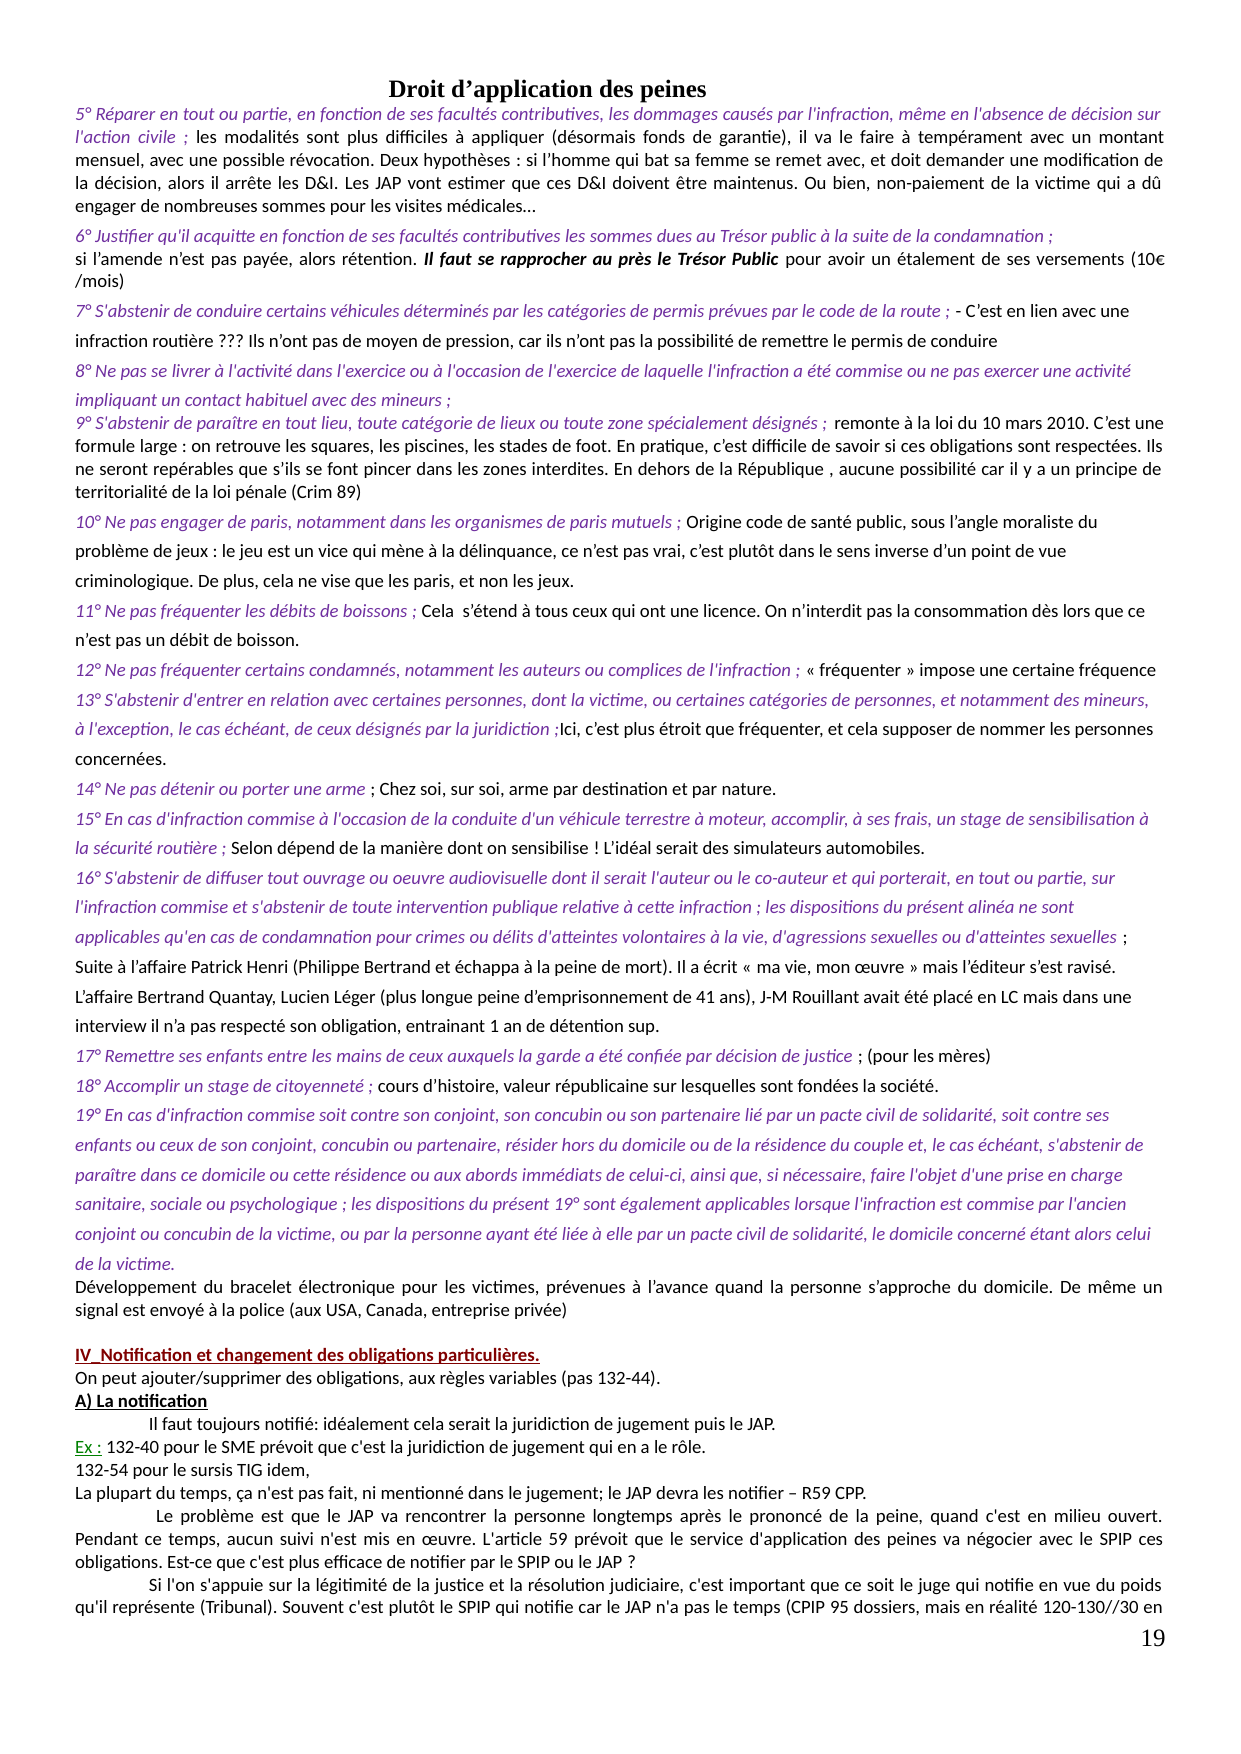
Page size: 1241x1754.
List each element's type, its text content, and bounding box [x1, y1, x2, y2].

text La plupart du temps, ça n'est pas fait, ni mentionné dans le jugement; le JAP devra les notifier – R59 CPP. [75, 1481, 1165, 1504]
text 9° S'abstenir de paraître en tout lieu, toute catégorie de lieux ou toute zone spécialement désignés ; remonte à la loi du 10 mars 2010. C’est une formule large : on retrouve les squares, les piscines, les stades de foot. En pratique, c’est difficile de savoir si ces obligations sont respectées. Ils ne seront repérables que s’ils se font pincer dans les zones interdites. En dehors de la République , aucune possibilité car il y a un principe de territorialité de la loi pénale (Crim 89) [75, 411, 1165, 503]
text 12° Ne pas fréquenter certains condamnés, notamment les auteurs ou complices de l'infraction ; « fréquenter » impose une certaine fréquence [75, 651, 1165, 681]
text Ex : 132-40 pour le SME prévoit que c'est la juridiction de jugement qui en a le rôle. [75, 1435, 1165, 1458]
text 17° Remettre ses enfants entre les mains de ceux auxquels la garde a été confiée par décision de justice ; (pour les mères) [75, 1037, 1165, 1067]
text Il faut toujours notifié: idéalement cela serait la juridiction de jugement puis le JAP. [75, 1412, 1165, 1435]
text 19° En cas d'infraction commise soit contre son conjoint, son concubin ou son partenaire lié par un pacte civil de solidarité, soit contre ses enfants ou ceux de son conjoint, concubin ou partenaire, résider hors du domicile ou de la résidence du couple et, le cas échéant, s'abstenir de paraître dans ce domicile ou cette résidence ou aux abords immédiats de celui-ci, ainsi que, si nécessaire, faire l'objet d'une prise en charge sanitaire, sociale ou psychologique ; les dispositions du présent 19° sont également applicables lorsque l'infraction est commise par l'ancien conjoint ou concubin de la victime, ou par la personne ayant été liée à elle par un pacte civil de solidarité, le domicile concerné étant alors celui de la victime. [75, 1097, 1165, 1275]
text 11° Ne pas fréquenter les débits de boissons ; Cela s’étend à tous ceux qui ont une licence. On n’interdit pas la consommation dès lors que ce n’est pas un débit de boisson. [75, 592, 1165, 651]
text 132-54 pour le sursis TIG idem, [75, 1458, 1165, 1481]
text 10° Ne pas engager de paris, notamment dans les organismes de paris mutuels ; Origine code de santé public, sous l’angle moraliste du problème de jeux : le jeu est un vice qui mène à la délinquance, ce n’est pas vrai, c’est plutôt dans le sens inverse d’un point de vue criminologique. De plus, cela ne vise que les paris, et non les jeux. [75, 503, 1165, 592]
text Développement du bracelet électronique pour les victimes, prévenues à l’avance quand la personne s’approche du domicile. De même un signal est envoyé à la police (aux USA, Canada, entreprise privée) [75, 1275, 1165, 1321]
text 15° En cas d'infraction commise à l'occasion de la conduite d'un véhicule terrestre à moteur, accomplir, à ses frais, un stage de sensibilisation à la sécurité routière ; Selon dépend de la manière dont on sensibilise ! L’idéal serait des simulateurs automobiles. [75, 800, 1165, 859]
text Le problème est que le JAP va rencontrer la personne longtemps après le prononcé de la peine, quand c'est en milieu ouvert. Pendant ce temps, aucun suivi n'est mis en œuvre. L'article 59 prévoit que le service d'application des peines va négocier avec le SPIP ces obligations. Est-ce que c'est plus efficace de notifier par le SPIP ou le JAP ? [75, 1504, 1165, 1573]
text IV_Notification et changement des obligations particulières. [75, 1344, 1165, 1367]
text 13° S'abstenir d'entrer en relation avec certaines personnes, dont la victime, ou certaines catégories de personnes, et notamment des mineurs, à l'exception, le cas échéant, de ceux désignés par la juridiction ;Ici, c’est plus étroit que fréquenter, et cela supposer de nommer les personnes concernées. [75, 681, 1165, 770]
text 5° Réparer en tout ou partie, en fonction de ses facultés contributives, les dommages causés par l'infraction, même en l'absence de décision sur l'action civile ; les modalités sont plus difficiles à appliquer (désormais fonds de garantie), il va le faire à tempérament avec un montant mensuel, avec une possible révocation. Deux hypothèses : si l’homme qui bat sa femme se remet avec, et doit demander une modification de la décision, alors il arrête les D&I. Les JAP vont estimer que ces D&I doivent être maintenus. Ou bien, non-paiement de la victime qui a dû engager de nombreuses sommes pour les visites médicales… [75, 102, 1165, 217]
text 18° Accomplir un stage de citoyenneté ; cours d’histoire, valeur républicaine sur lesquelles sont fondées la société. [75, 1067, 1165, 1097]
text 16° S'abstenir de diffuser tout ouvrage ou oeuvre audiovisuelle dont il serait l'auteur ou le co-auteur et qui porterait, en tout ou partie, sur l'infraction commise et s'abstenir de toute intervention publique relative à cette infraction ; les dispositions du présent alinéa ne sont applicables qu'en cas de condamnation pour crimes ou délits d'atteintes volontaires à la vie, d'agressions sexuelles ou d'atteintes sexuelles ; Suite à l’affaire Patrick Henri (Philippe Bertrand et échappa à la peine de mort). Il a écrit « ma vie, mon œuvre » mais l’éditeur s’est ravisé. L’affaire Bertrand Quantay, Lucien Léger (plus longue peine d’emprisonnement de 41 ans), J-M Rouillant avait été placé en LC mais dans une interview il n’a pas respecté son obligation, entrainant 1 an de détention sup. [75, 859, 1165, 1037]
text 6° Justifier qu'il acquitte en fonction de ses facultés contributives les sommes dues au Trésor public à la suite de la condamnation ; [75, 217, 1165, 247]
text 8° Ne pas se livrer à l'activité dans l'exercice ou à l'occasion de l'exercice de laquelle l'infraction a été commise ou ne pas exercer une activité impliquant un contact habituel avec des mineurs ; [75, 352, 1165, 411]
text 7° S'abstenir de conduire certains véhicules déterminés par les catégories de permis prévues par le code de la route ; - C’est en lien avec une infraction routière ??? Ils n’ont pas de moyen de pression, car ils n’ont pas la possibilité de remettre le permis de conduire [75, 293, 1165, 352]
text 14° Ne pas détenir ou porter une arme ; Chez soi, sur soi, arme par destination et par nature. [75, 770, 1165, 800]
text Si l'on s'appuie sur la légitimité de la justice et la résolution judiciaire, c'est important que ce soit le juge qui notifie en vue du poids qu'il représente (Tribunal). Souvent c'est plutôt le SPIP qui notifie car le JAP n'a pas le temps (CPIP 95 dossiers, mais en réalité 120-130//30 en [75, 1573, 1165, 1619]
text On peut ajouter/supprimer des obligations, aux règles variables (pas 132-44). [75, 1367, 1165, 1389]
text si l’amende n’est pas payée, alors rétention. Il faut se rapprocher au près le Trésor Public pour avoir un étalement de ses versements (10€ /mois) [75, 247, 1165, 293]
text A) La notification [75, 1389, 1165, 1412]
